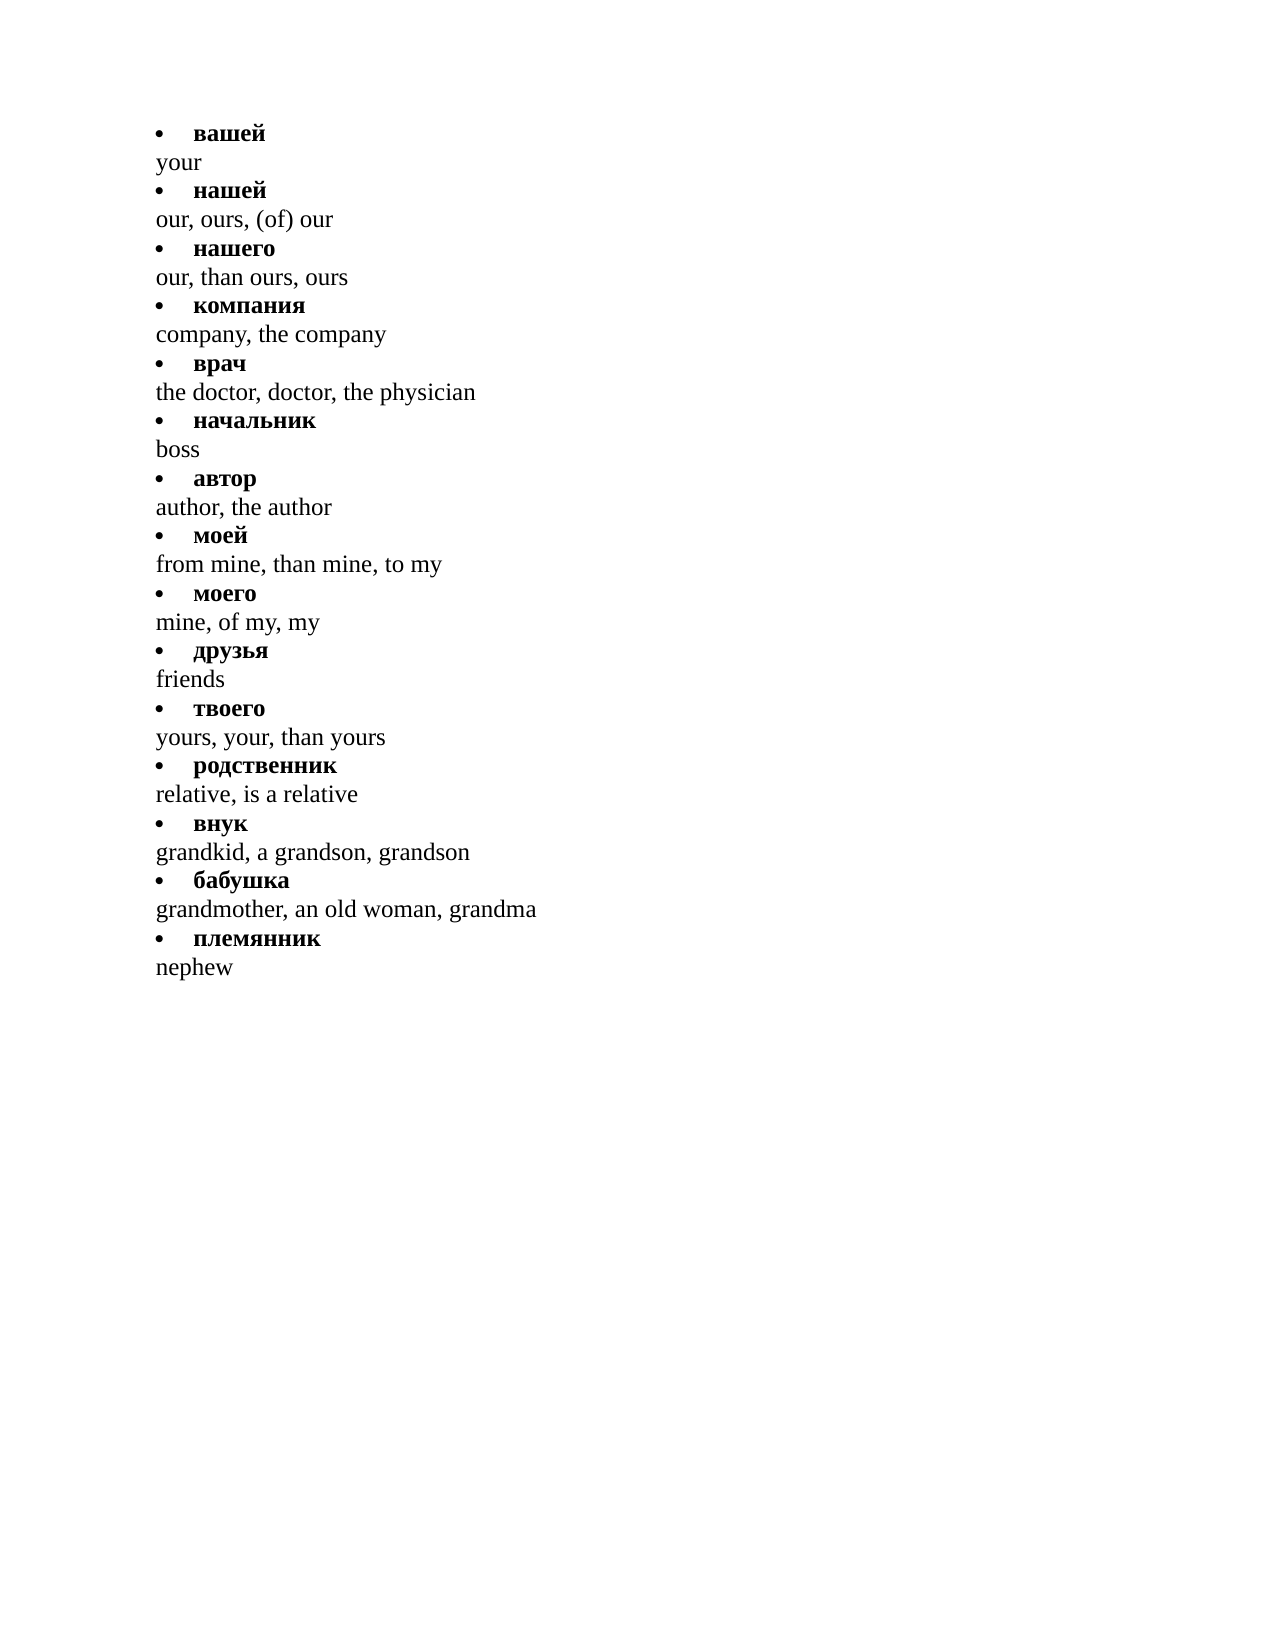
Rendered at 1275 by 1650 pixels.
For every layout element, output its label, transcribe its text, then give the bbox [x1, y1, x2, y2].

list начальник [156, 406, 1157, 434]
list бабушка [156, 866, 1157, 894]
list вашей [156, 118, 1157, 147]
text author, the author [156, 492, 1157, 521]
text yours, your, than yours [156, 722, 1157, 751]
text mine, of my, my [156, 607, 1157, 636]
list друзья [156, 636, 1157, 664]
list внук [156, 808, 1157, 837]
text boss [156, 434, 1157, 463]
list моей [156, 521, 1157, 549]
list моего [156, 578, 1157, 607]
list родственник [156, 751, 1157, 779]
text grandkid, a grandson, grandson [156, 837, 1157, 866]
list племянник [156, 923, 1157, 952]
list нашего [156, 233, 1157, 262]
text friends [156, 664, 1157, 693]
text the doctor, doctor, the physician [156, 377, 1157, 406]
text from mine, than mine, to my [156, 549, 1157, 578]
text your [156, 147, 1157, 176]
text nephew [156, 952, 1157, 981]
list компания [156, 291, 1157, 319]
text relative, is a relative [156, 779, 1157, 808]
list нашей [156, 176, 1157, 204]
list твоего [156, 693, 1157, 722]
list автор [156, 463, 1157, 492]
text our, than ours, ours [156, 262, 1157, 291]
text grandmother, an old woman, grandma [156, 894, 1157, 923]
list врач [156, 348, 1157, 377]
text company, the company [156, 319, 1157, 348]
text our, ours, (of) our [156, 204, 1157, 233]
